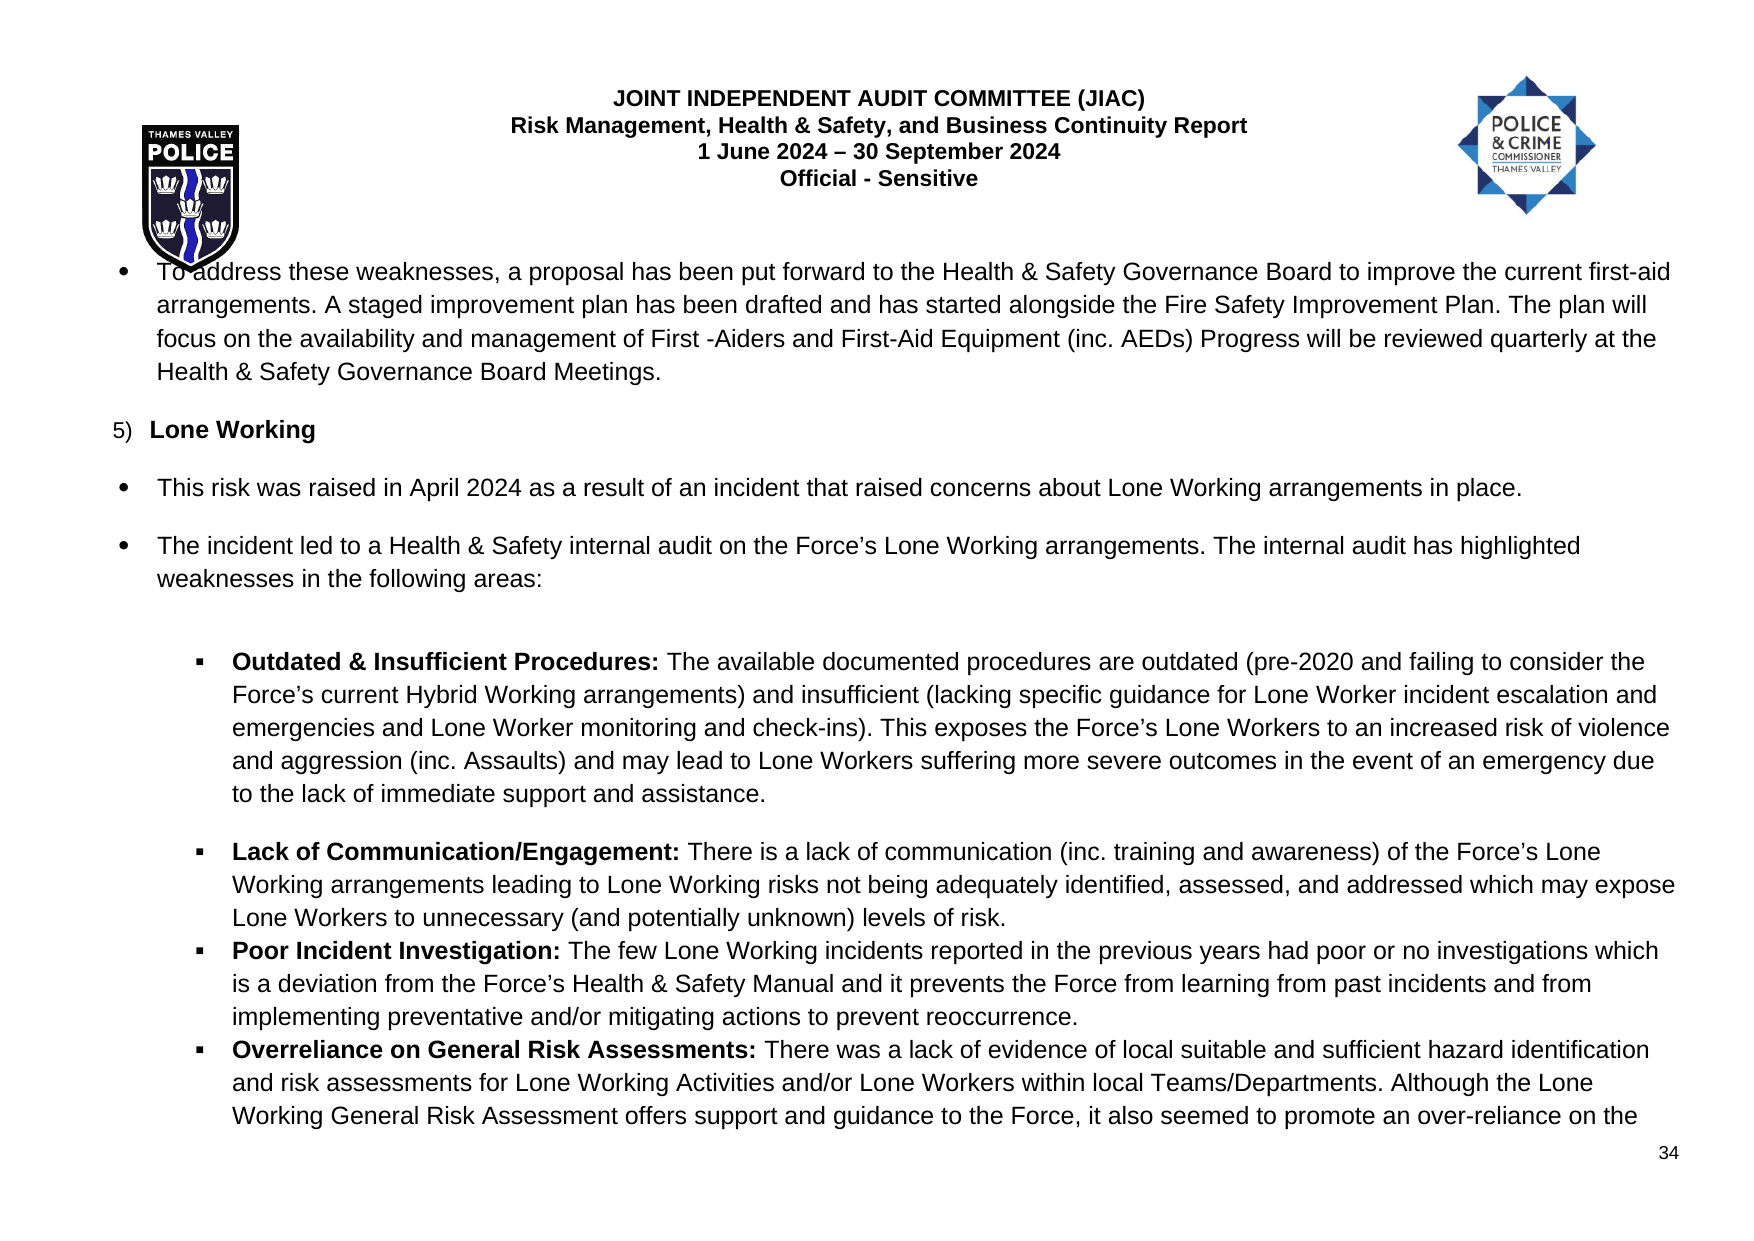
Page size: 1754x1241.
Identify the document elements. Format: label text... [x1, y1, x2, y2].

list Overreliance on General Risk Assessments: There was a lack of evidence of local suitable and sufficient hazard identification and risk assessments for Lone Working Activities and/or Lone Workers within local Teams/Departments. Although the Lone Working General Risk Assessment offers support and guidance to the Force, it also seemed to promote an over-reliance on the General Risk Assessment to identify hazards and to assess and control the risks associated with Lone Working. This could lead to local activities/processes, emerging local risks, local changes to workplace conditions and environment, and specific Team or individuals’ circumstances (inc. Vulnerable People) not being considered when assessing Lone Working/Lone Workers risks. [194, 1035, 1679, 1130]
list Poor Incident Investigation: The few Lone Working incidents reported in the previous years had poor or no investigations which is a deviation from the Force’s Health & Safety Manual and it prevents the Force from learning from past incidents and from implementing preventative and/or mitigating actions to prevent reoccurrence. [194, 936, 1679, 1031]
list To address these weaknesses, a proposal has been put forward to the Health & Safety Governance Board to improve the current first-aid arrangements. A staged improvement plan has been drafted and has started alongside the Fire Safety Improvement Plan. The plan will focus on the availability and management of First -Aiders and First-Aid Equipment (inc. AEDs) Progress will be reviewed quarterly at the Health & Safety Governance Board Meetings. [119, 257, 1679, 385]
list Lack of Communication/Engagement: There is a lack of communication (inc. training and awareness) of the Force’s Lone Working arrangements leading to Lone Working risks not being adequately identified, assessed, and addressed which may expose Lone Workers to unnecessary (and potentially unknown) levels of risk. [194, 837, 1679, 932]
list This risk was raised in April 2024 as a result of an incident that raised concerns about Lone Working arrangements in place. [119, 473, 1679, 501]
list Lone Working [112, 414, 1679, 443]
list Outdated & Insufficient Procedures: The available documented procedures are outdated (pre-2020 and failing to consider the Force’s current Hybrid Working arrangements) and insufficient (lacking specific guidance for Lone Worker incident escalation and emergencies and Lone Worker monitoring and check-ins). This exposes the Force’s Lone Workers to an increased risk of violence and aggression (inc. Assaults) and may lead to Lone Workers suffering more severe outcomes in the event of an emergency due to the lack of immediate support and assistance. [194, 647, 1679, 808]
list The incident led to a Health & Safety internal audit on the Force’s Lone Working arrangements. The internal audit has highlighted weaknesses in the following areas: [119, 531, 1679, 593]
